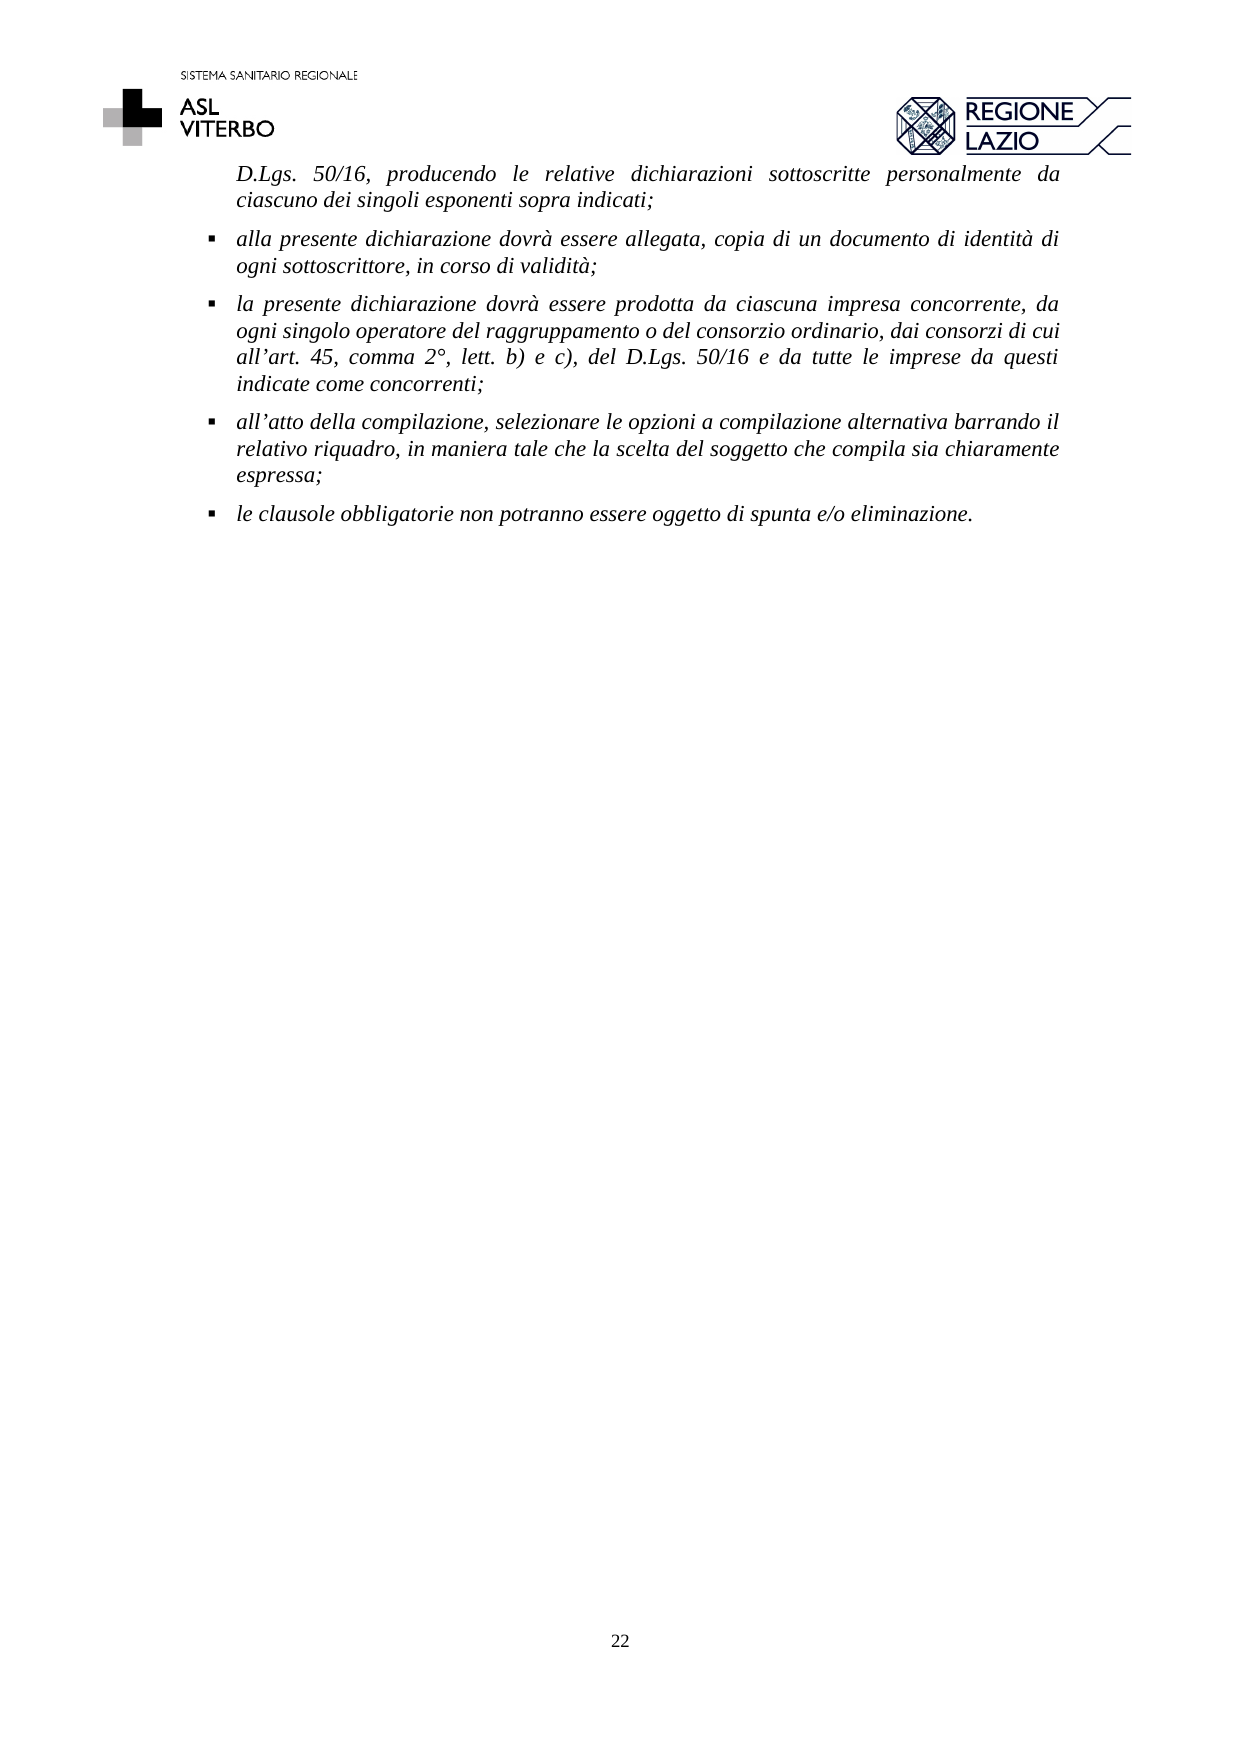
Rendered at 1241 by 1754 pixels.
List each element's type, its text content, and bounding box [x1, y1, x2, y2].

list D.Lgs. 50/16, producendo le relative dichiarazioni sottoscritte personalmente da ciascuno dei singoli esponenti sopra indicati; [207, 160, 1063, 213]
list all’atto della compilazione, selezionare le opzioni a compilazione alternativa barrando il relativo riquadro, in maniera tale che la scelta del soggetto che compila sia chiaramente espressa; [207, 408, 1063, 487]
list la presente dichiarazione dovrà essere prodotta da ciascuna impresa concorrente, da ogni singolo operatore del raggruppamento o del consorzio ordinario, dai consorzi di cui all’art. 45, comma 2°, lett. b) e c), del D.Lgs. 50/16 e da tutte le imprese da questi indicate come concorrenti; [207, 291, 1063, 396]
picture [896, 97, 1132, 155]
picture [103, 71, 358, 146]
list le clausole obbligatorie non potranno essere oggetto di spunta e/o eliminazione. [207, 500, 1063, 526]
list alla presente dichiarazione dovrà essere allegata, copia di un documento di identità di ogni sottoscrittore, in corso di validità; [207, 225, 1063, 278]
